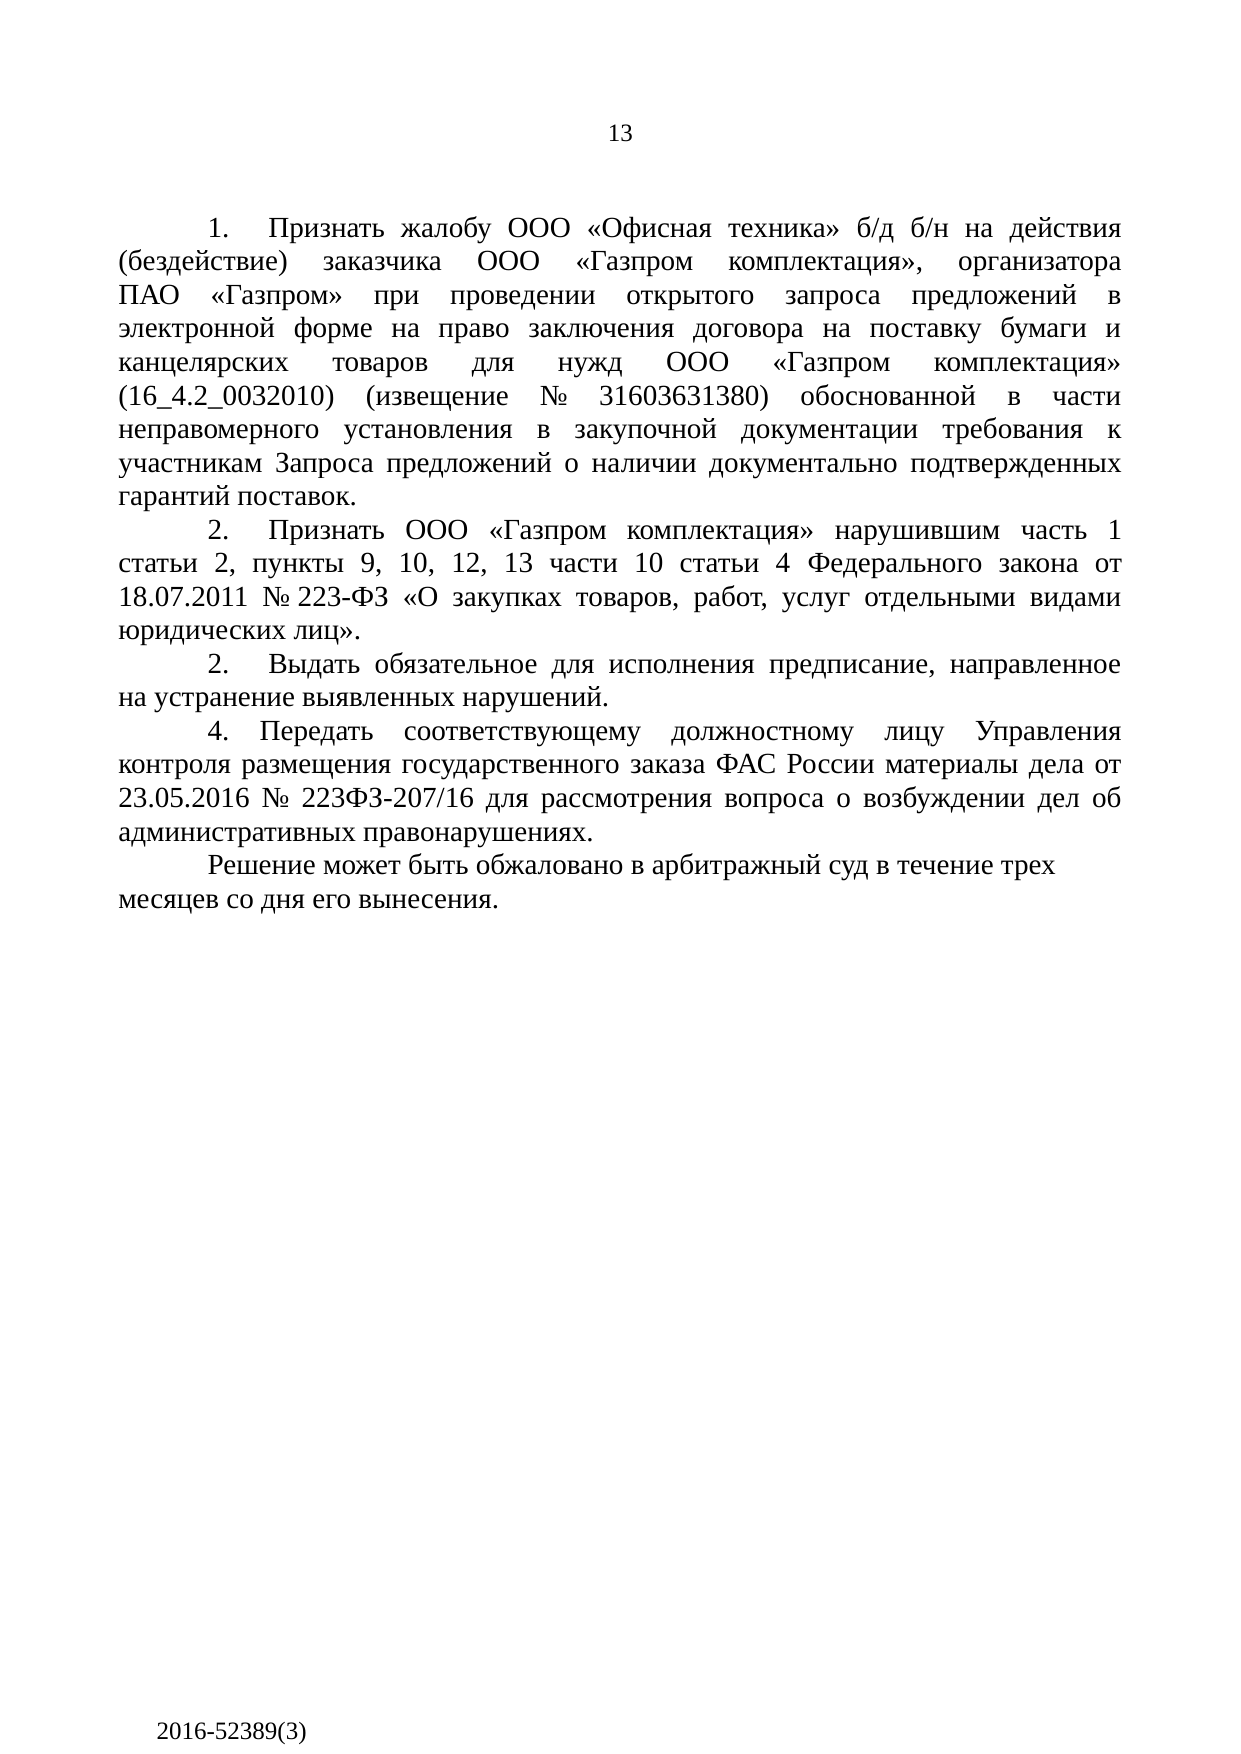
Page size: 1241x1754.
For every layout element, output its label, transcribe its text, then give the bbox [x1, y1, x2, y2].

text 4. Передать соответствующему должностному лицу Управления контроля размещения государственного заказа ФАС России материалы дела от 23.05.2016 № 223ФЗ-207/16 для рассмотрения вопроса о возбуждении дел об административных правонарушениях. [118, 713, 1122, 847]
list Выдать обязательное для исполнения предписание, направленное на устранение выявленных нарушений. [118, 646, 1122, 713]
text Решение может быть обжаловано в арбитражный суд в течение трех месяцев со дня его вынесения. [118, 847, 1122, 914]
list Признать ООО «Газпром комплектация» нарушившим часть 1 статьи 2, пункты 9, 10, 12, 13 части 10 статьи 4 Федерального закона от 18.07.2011 № 223-ФЗ «О закупках товаров, работ, услуг отдельными видами юридических лиц». [118, 512, 1122, 646]
list Признать жалобу ООО «Офисная техника» б/д б/н на действия (бездействие) заказчика ООО «Газпром комплектация», организатора ПАО «Газпром» при проведении открытого запроса предложений в электронной форме на право заключения договора на поставку бумаги и канцелярских товаров для нужд ООО «Газпром комплектация» (16_4.2_0032010) (извещение № 31603631380) обоснованной в части неправомерного установления в закупочной документации требования к участникам Запроса предложений о наличии документально подтвержденных гарантий поставок. [118, 210, 1122, 512]
